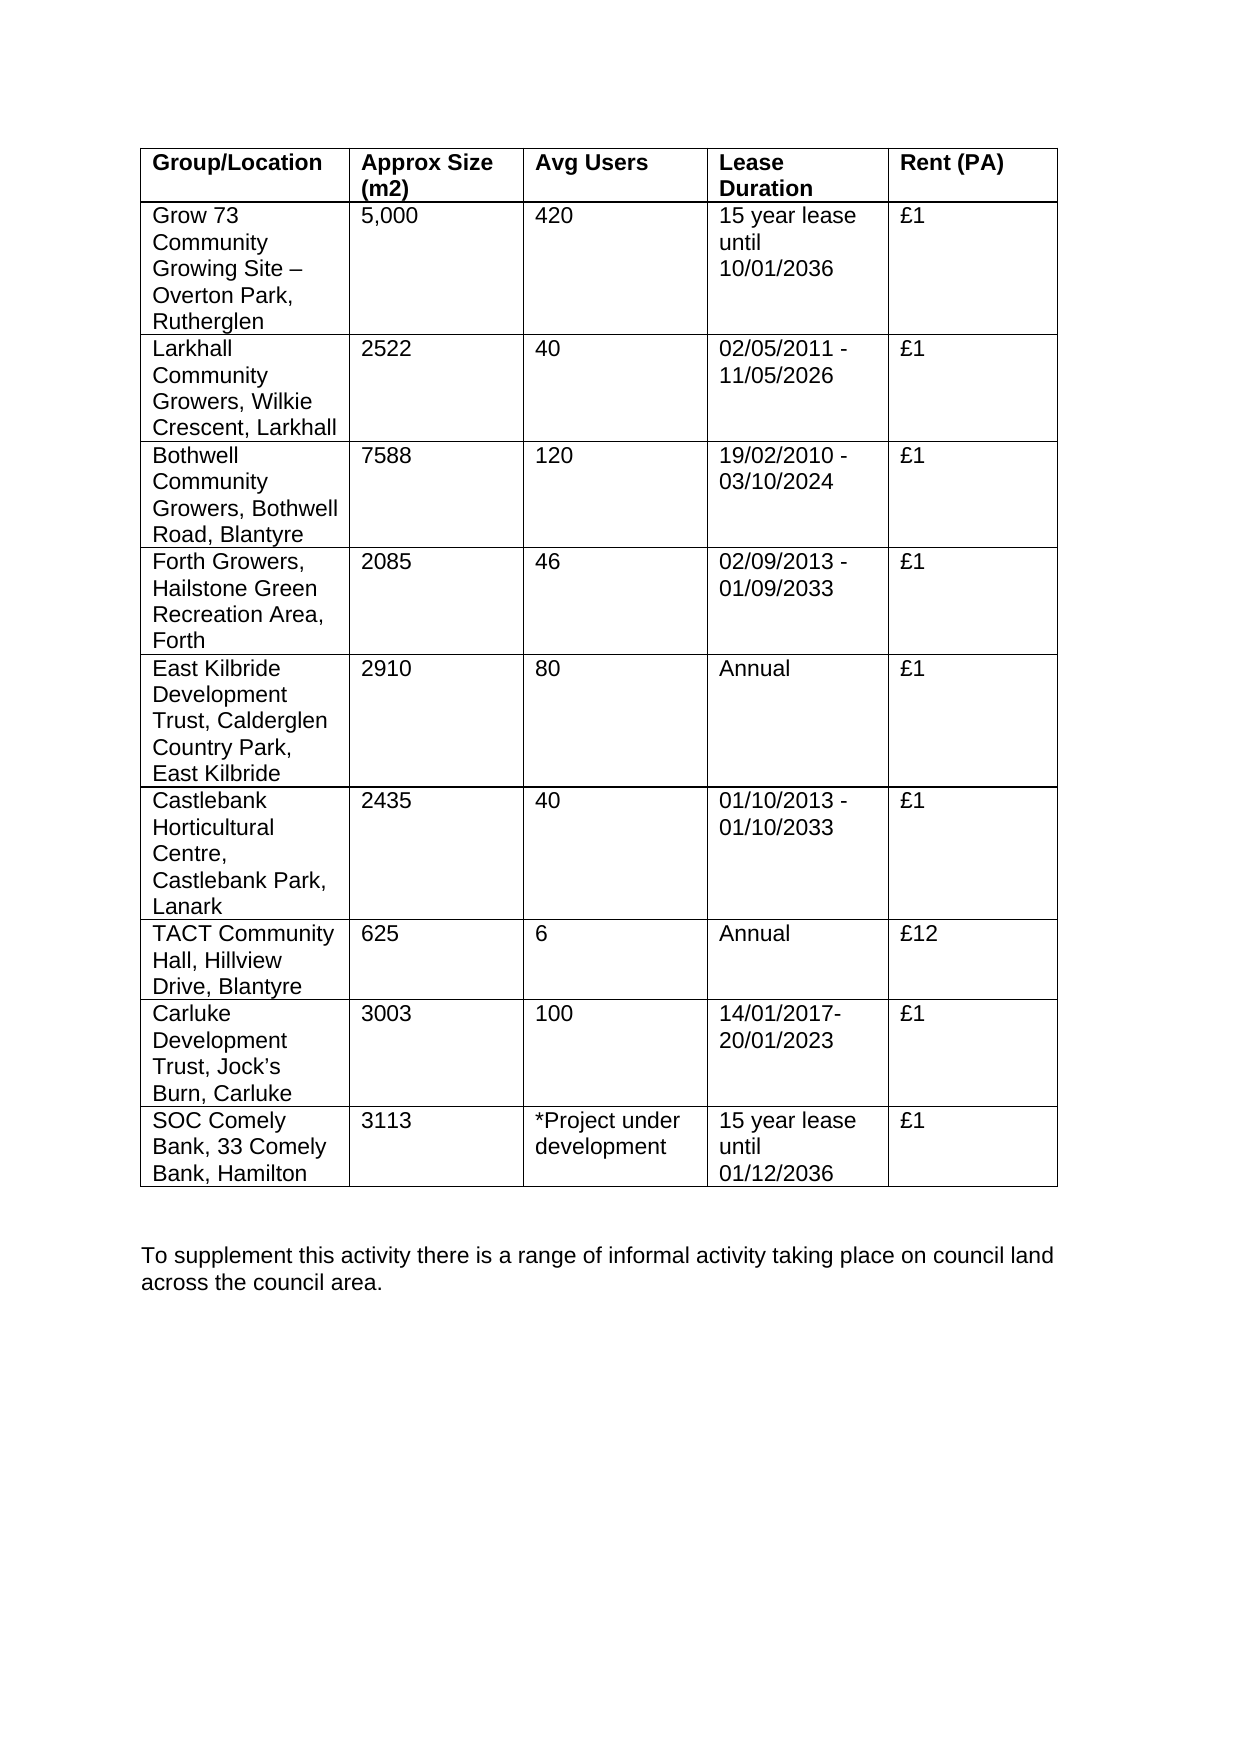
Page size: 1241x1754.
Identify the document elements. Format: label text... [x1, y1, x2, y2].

table_cell 2910 [350, 655, 523, 786]
table_cell £1 [889, 203, 1057, 334]
table_cell Annual [708, 920, 888, 999]
table_cell 15 year lease until 01/12/2036 [708, 1107, 888, 1186]
table_header Lease Duration [708, 149, 888, 201]
table_cell 625 [350, 920, 523, 999]
table_cell £1 [889, 442, 1057, 547]
table_header Rent (PA) [889, 149, 1057, 201]
table_cell Carluke Development Trust, Jock’s Burn, Carluke [141, 1000, 349, 1106]
table_cell 3003 [350, 1000, 523, 1106]
table_cell 5,000 [350, 203, 523, 334]
table_cell Larkhall Community Growers, Wilkie Crescent, Larkhall [141, 335, 349, 441]
table_cell 420 [524, 203, 707, 334]
table_cell Forth Growers, Hailstone Green Recreation Area, Forth [141, 548, 349, 654]
table_cell East Kilbride Development Trust, Calderglen Country Park, East Kilbride [141, 655, 349, 786]
table_cell £1 [889, 788, 1057, 919]
table_cell *Project under development [524, 1107, 707, 1186]
table_cell 02/09/2013 - 01/09/2033 [708, 548, 888, 654]
table_cell £12 [889, 920, 1057, 999]
table_cell 01/10/2013 - 01/10/2033 [708, 788, 888, 919]
table_header Group/Location [141, 149, 349, 201]
table_cell Annual [708, 655, 888, 786]
table_cell 3113 [350, 1107, 523, 1186]
table_cell 100 [524, 1000, 707, 1106]
table_cell 40 [524, 335, 707, 441]
list To supplement this activity there is a range of informal activity taking place on council land across the council area. [141, 1242, 1122, 1296]
table_cell £1 [889, 548, 1057, 654]
table_cell 7588 [350, 442, 523, 547]
table_cell 120 [524, 442, 707, 547]
table_cell 80 [524, 655, 707, 786]
table_cell 40 [524, 788, 707, 919]
table_cell £1 [889, 655, 1057, 786]
table_header Avg Users [524, 149, 707, 201]
table_cell SOC Comely Bank, 33 Comely Bank, Hamilton [141, 1107, 349, 1186]
table_cell Grow 73 Community Growing Site – Overton Park, Rutherglen [141, 203, 349, 334]
table_cell 46 [524, 548, 707, 654]
table_cell 19/02/2010 - 03/10/2024 [708, 442, 888, 547]
table_cell Castlebank Horticultural Centre, Castlebank Park, Lanark [141, 788, 349, 919]
table_cell 2522 [350, 335, 523, 441]
table_cell Bothwell Community Growers, Bothwell Road, Blantyre [141, 442, 349, 547]
table_cell £1 [889, 1000, 1057, 1106]
table_cell 14/01/2017-20/01/2023 [708, 1000, 888, 1106]
table_cell 6 [524, 920, 707, 999]
table_cell 2435 [350, 788, 523, 919]
table_cell TACT Community Hall, Hillview Drive, Blantyre [141, 920, 349, 999]
table_cell £1 [889, 1107, 1057, 1186]
table_cell £1 [889, 335, 1057, 441]
table_cell 02/05/2011 - 11/05/2026 [708, 335, 888, 441]
table_cell 2085 [350, 548, 523, 654]
table_header Approx Size (m2) [350, 149, 523, 201]
table_cell 15 year lease until 10/01/2036 [708, 203, 888, 334]
